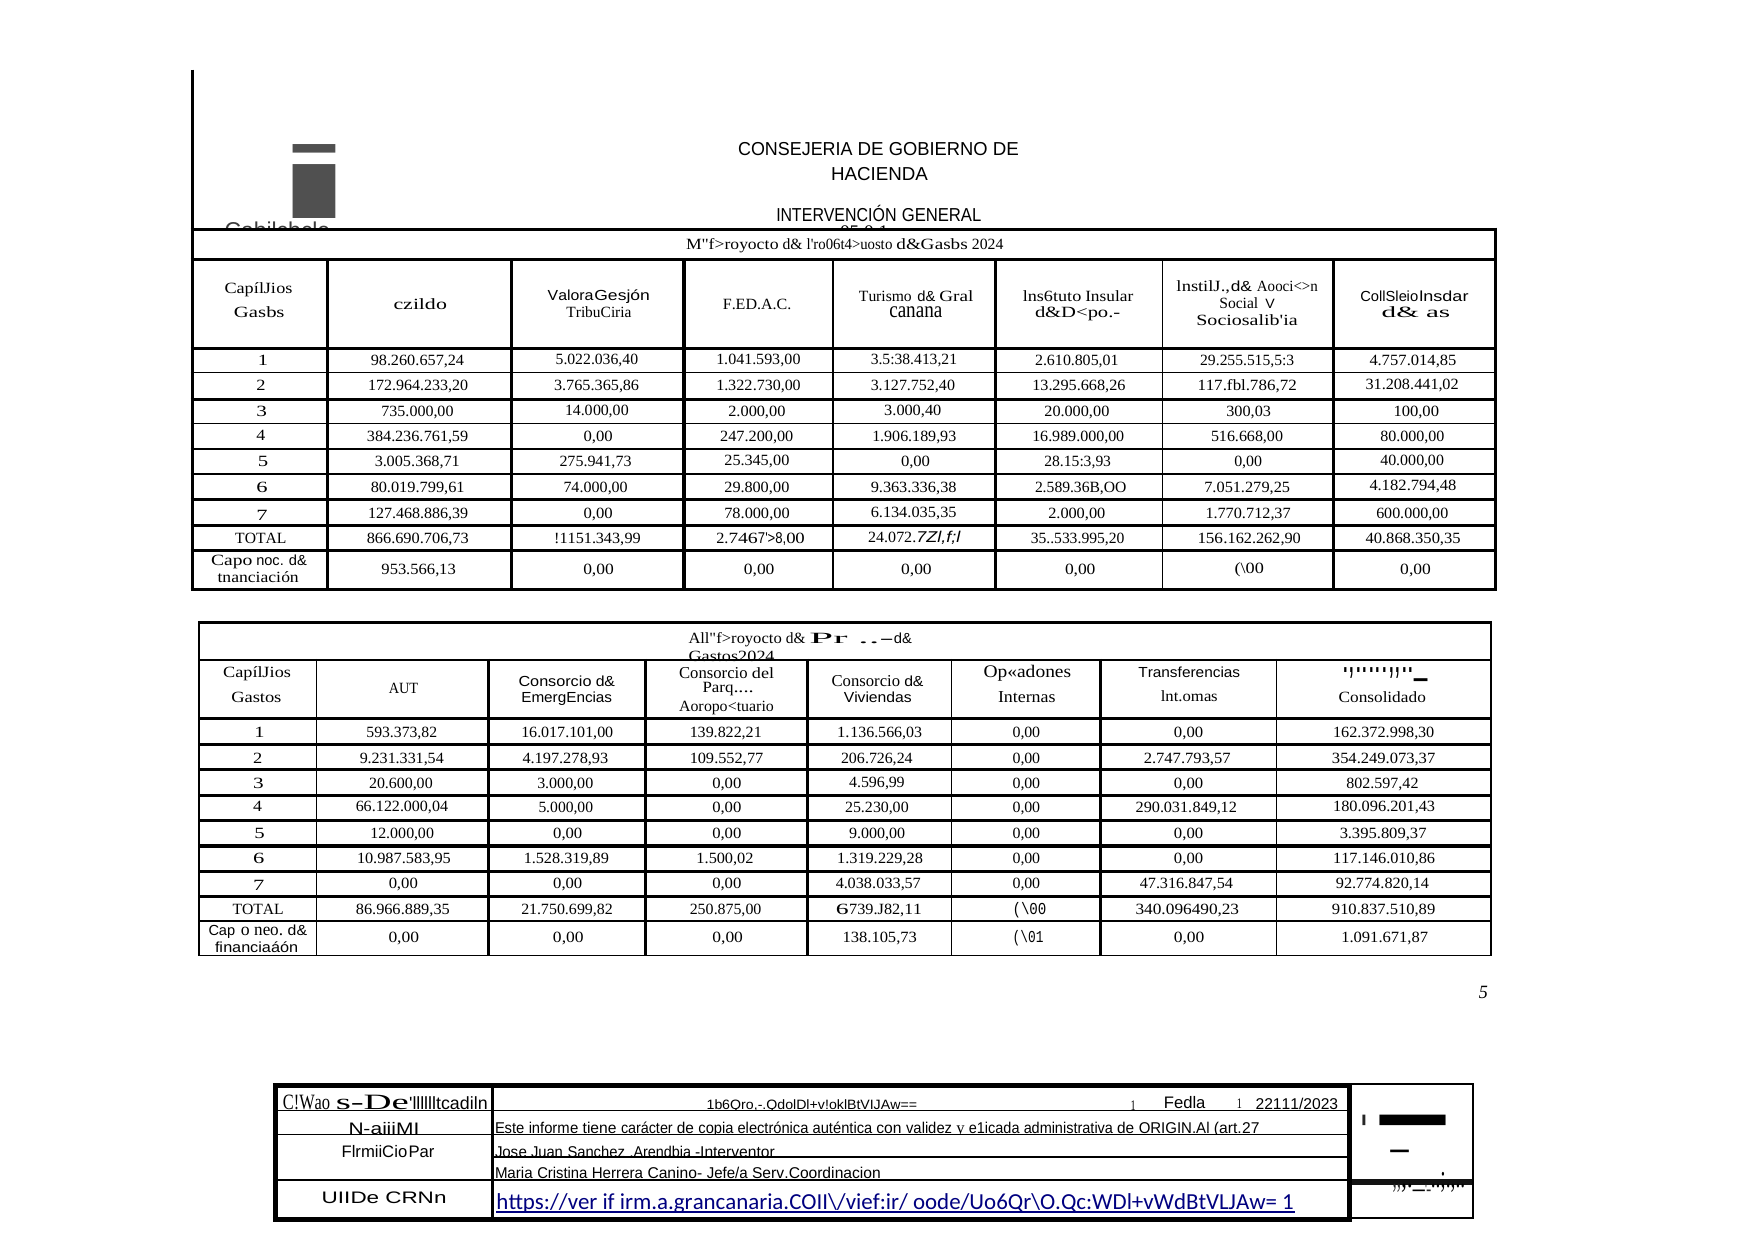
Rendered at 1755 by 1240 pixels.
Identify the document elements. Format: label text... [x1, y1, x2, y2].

table_cell 162.372.998,30 [1277, 720, 1490, 743]
table_cell 47.316.847,54 [1102, 873, 1276, 895]
table_cell 1.500,02 [647, 848, 806, 870]
table_cell 29.800,00 [686, 475, 832, 498]
text 5 [275, 1083, 1478, 1227]
table_cell 0,00 [952, 746, 1099, 768]
table_cell 98.260.657,24 [329, 350, 510, 371]
table_cell 4.182.794,48 [1335, 475, 1494, 498]
table_cell N-aiiiMI [278, 1111, 491, 1133]
table_cell lns6tuto Insular d&D<po.- [997, 261, 1162, 347]
text 5 [199, 621, 1494, 959]
table_cell Cap o neo. d& financiaáón [200, 922, 316, 955]
table_cell 0,00 [647, 922, 806, 955]
table_cell 2 [194, 373, 326, 398]
table_cell 4.757.014,85 [1335, 350, 1494, 371]
table_cell 1.136.566,03 [809, 720, 951, 743]
table_cell 40.868.350,35 [1335, 527, 1494, 549]
table_cell Jose Juan Sanchez .Arendbia -Interventor [494, 1135, 1347, 1156]
table_cell 0,00 [952, 873, 1099, 895]
table_cell Turismo d& Gral canana [834, 261, 994, 347]
table_cell 0,00 [1102, 848, 1276, 870]
table_cell 78.000,00 [686, 501, 832, 523]
table_cell Consolidado [1277, 661, 1490, 717]
table_cell TOTAL [200, 898, 316, 920]
table_cell 13.295.668,26 [997, 373, 1162, 398]
table_cell 247.200,00 [686, 424, 832, 448]
table_cell czildo [329, 261, 510, 347]
table_cell 1.906.189,93 [834, 424, 994, 448]
table_cell 2.747.793,57 [1102, 746, 1276, 768]
table_cell Op«adones Internas [952, 661, 1099, 717]
table_cell 9.000,00 [809, 822, 951, 844]
table_cell 9.363.336,38 [834, 475, 994, 498]
table_cell 3.395.809,37 [1277, 822, 1490, 844]
table_cell 3.765.365,86 [513, 373, 682, 398]
table_cell 910.837.510,89 [1277, 898, 1490, 920]
table_cell 4 [200, 797, 316, 819]
table_cell 354.249.073,37 [1277, 746, 1490, 768]
table_cell 109.552,77 [647, 746, 806, 768]
table_cell 600.000,00 [1335, 501, 1494, 523]
table_header [200, 624, 1490, 659]
table_cell Capo noc. d& tnanciación [194, 552, 326, 588]
table_cell 80.000,00 [1335, 424, 1494, 448]
table_cell 180.096.201,43 [1277, 797, 1490, 819]
table_cell Consorcio d& EmergEncias [490, 661, 644, 717]
table_cell 0,00 [490, 822, 644, 844]
table_cell 1.319.229,28 [809, 848, 951, 870]
table_cell 340.096490,23 [1102, 898, 1276, 920]
table_cell 66.122.000,04 [317, 797, 487, 819]
table_cell 9.231.331,54 [317, 746, 487, 768]
table_cell 0,00 [1102, 771, 1276, 793]
table_cell 3.000,00 [490, 771, 644, 793]
table_cell 300,03 [1163, 401, 1332, 422]
table_cell 5 [194, 450, 326, 473]
table_cell 1.091.671,87 [1277, 922, 1490, 955]
table_header C!Wao s-De'lllllltcadiln [278, 1088, 491, 1109]
table_cell 156.162.262,90 [1163, 527, 1332, 549]
table_cell 92.774.820,14 [1277, 873, 1490, 895]
table_cell 275.941,73 [513, 450, 682, 473]
table_cell 0,00 [834, 450, 994, 473]
table_cell 4.197.278,93 [490, 746, 644, 768]
table_cell 7.051.279,25 [1163, 475, 1332, 498]
table_cell (\00 [952, 898, 1099, 920]
table_cell 74.000,00 [513, 475, 682, 498]
table_cell 2.000,00 [997, 501, 1162, 523]
table_cell 29.255.515,5:3 [1163, 350, 1332, 371]
table_cell 3 [200, 771, 316, 793]
table_cell 2.000,00 [686, 401, 832, 422]
table_cell 5.000,00 [490, 797, 644, 819]
table_cell UIIDe CRNn [278, 1181, 491, 1217]
text ,,,._._..;.,.. [183, 1164, 273, 1195]
table_cell F.ED.A.C. [686, 261, 832, 347]
table_cell 802.597,42 [1277, 771, 1490, 793]
table_cell CollSleiolnsdar d& as [1335, 261, 1494, 347]
table_cell 139.822,21 [647, 720, 806, 743]
table_cell 12.000,00 [317, 822, 487, 844]
table_cell 16.989.000,00 [997, 424, 1162, 448]
table_cell 735.000,00 [329, 401, 510, 422]
table_cell 6.134.035,35 [834, 501, 994, 523]
table_cell 2.610.805,01 [997, 350, 1162, 371]
table_cell 0,00 [952, 822, 1099, 844]
table_cell 1 [200, 720, 316, 743]
table_cell 1.528.319,89 [490, 848, 644, 870]
table_cell 10.987.583,95 [317, 848, 487, 870]
table_cell 1.322.730,00 [686, 373, 832, 398]
table_cell 2.589.36B,OO [997, 475, 1162, 498]
table_cell 1.041.593,00 [686, 350, 832, 371]
table_cell M"f>royocto d& l'ro06t4>uosto d&Gasbs 2024 [194, 231, 1494, 258]
table_cell 0,00 [1102, 922, 1276, 955]
text 5 [183, 981, 1489, 1002]
table_cell 0,00 [513, 424, 682, 448]
table_cell 138.105,73 [809, 922, 951, 955]
table_cell 24.072.7Zl,f;l [834, 527, 994, 549]
table_cell lnstilJ.,d& Aooci<>n Social V Sociosalib'ia [1163, 261, 1332, 347]
table_cell 206.726,24 [809, 746, 951, 768]
table_cell 0,00 [997, 552, 1162, 588]
table_header 1b6Qro,-.QdolDl+v!oklBtVIJAw== 1 Fedla 1 22111/2023 [494, 1088, 1347, 1109]
table_cell 516.668,00 [1163, 424, 1332, 448]
table_cell 7 [200, 873, 316, 895]
table_cell 7 [194, 501, 326, 523]
table_cell 0,00 [647, 771, 806, 793]
table_cell 0,00 [952, 797, 1099, 819]
table_cell 0,00 [1335, 552, 1494, 588]
table_cell 3.5:38.413,21 [834, 350, 994, 371]
table_cell 0,00 [647, 873, 806, 895]
table_cell 866.690.706,73 [329, 527, 510, 549]
table_cell https://ver if irm.a.grancanaria.COII\/vief:ir/ oode/Uo6Qr\O.Qc:WDl+vWdBtVLJAw= 1 p... 5/21 1 [494, 1181, 1347, 1217]
table_cell 953.566,13 [329, 552, 510, 588]
table_cell 127.468.886,39 [329, 501, 510, 523]
table_cell 100,00 [1335, 401, 1494, 422]
table_cell 593.373,82 [317, 720, 487, 743]
table_cell 3.000,40 [834, 401, 994, 422]
table_cell 0,00 [686, 552, 832, 588]
table_cell 0,00 [490, 873, 644, 895]
table_cell 172.964.233,20 [329, 373, 510, 398]
table_cell 250.875,00 [647, 898, 806, 920]
table_cell 0,00 [834, 552, 994, 588]
table_cell Consorcio d& Viviendas [809, 661, 951, 717]
table_cell 4 [194, 424, 326, 448]
table_cell 16.017.101,00 [490, 720, 644, 743]
text - [183, 1127, 273, 1164]
table_cell 86.966.889,35 [317, 898, 487, 920]
table_cell 0,00 [513, 501, 682, 523]
table_cell 0,00 [317, 873, 487, 895]
table_cell 0,00 [1102, 720, 1276, 743]
table_cell 40.000,00 [1335, 450, 1494, 473]
table_cell !1151.343,99 [513, 527, 682, 549]
table_cell 4.596,99 [809, 771, 951, 793]
table_cell 20.000,00 [997, 401, 1162, 422]
table_cell 0,00 [1102, 822, 1276, 844]
table_cell 21.750.699,82 [490, 898, 644, 920]
table_cell 2.7467'>8,00 [686, 527, 832, 549]
table_cell 0,00 [1163, 450, 1332, 473]
table_cell 0,00 [513, 552, 682, 588]
table_cell 0,00 [952, 720, 1099, 743]
table_cell 117.146.010,86 [1277, 848, 1490, 870]
table_cell 25.345,00 [686, 450, 832, 473]
table_cell 1 [194, 350, 326, 371]
table_cell 0,00 [952, 848, 1099, 870]
table_cell 0,00 [952, 771, 1099, 793]
table_cell 14.000,00 [513, 401, 682, 422]
table_cell TOTAL [194, 527, 326, 549]
table_cell 6 [200, 848, 316, 870]
table_cell CapílJios Gastos [200, 661, 316, 717]
table_cell 4.038.033,57 [809, 873, 951, 895]
table_header i CONSEJERIA DE GOBIERNO DE HACIENDA INTERVENCIÓN GENERAL Cabilcbcle 05.0.1. GmnCannria [194, 70, 1495, 227]
table_cell 1.770.712,37 [1163, 501, 1332, 523]
table_cell 3 [194, 401, 326, 422]
table_cell 6 [194, 475, 326, 498]
table_cell (\01 [952, 922, 1099, 955]
table_cell 5.022.036,40 [513, 350, 682, 371]
table_cell 35..533.995,20 [997, 527, 1162, 549]
table_cell 80.019.799,61 [329, 475, 510, 498]
table_cell FlrmiiCioPar [278, 1135, 491, 1179]
table_header -- [1352, 1085, 1472, 1179]
table_cell 290.031.849,12 [1102, 797, 1276, 819]
table_cell 0,00 [317, 922, 487, 955]
table_cell 3.127.752,40 [834, 373, 994, 398]
table_cell 6739.J82,11 [809, 898, 951, 920]
table_cell 0,00 [647, 797, 806, 819]
table_cell ValoraGesjón TribuCiria [513, 261, 682, 347]
table_cell 28.15:3,93 [997, 450, 1162, 473]
table_cell 5 [200, 822, 316, 844]
table_cell Maria Cristina Herrera Canino- Jefe/a Serv.Coordinacion [494, 1158, 1347, 1179]
table_cell 0,00 [490, 922, 644, 955]
table_cell 2 [200, 746, 316, 768]
table_cell 384.236.761,59 [329, 424, 510, 448]
table_cell Transferencias lnt.omas [1102, 661, 1276, 717]
table_cell CapílJios Gasbs [194, 261, 326, 347]
table_cell 20.600,00 [317, 771, 487, 793]
table_cell 31.208.441,02 [1335, 373, 1494, 398]
table_cell (\00 [1163, 552, 1332, 588]
table_cell AUT [317, 661, 487, 717]
table_cell [1352, 1185, 1472, 1217]
table_cell Este informe tiene carácter de copia electrónica auténtica con validez y e1icada administrativa de ORIGIN.Al (art.27 Ley39/2015). [494, 1111, 1347, 1133]
table_cell 117.fbl.786,72 [1163, 373, 1332, 398]
table_cell Consorcio del Parq.... Aoropo<tuario [647, 661, 806, 717]
text .,.....,,.._ [1494, 629, 1512, 681]
table_cell 25.230,00 [809, 797, 951, 819]
table_cell 3.005.368,71 [329, 450, 510, 473]
table_cell 0,00 [647, 822, 806, 844]
